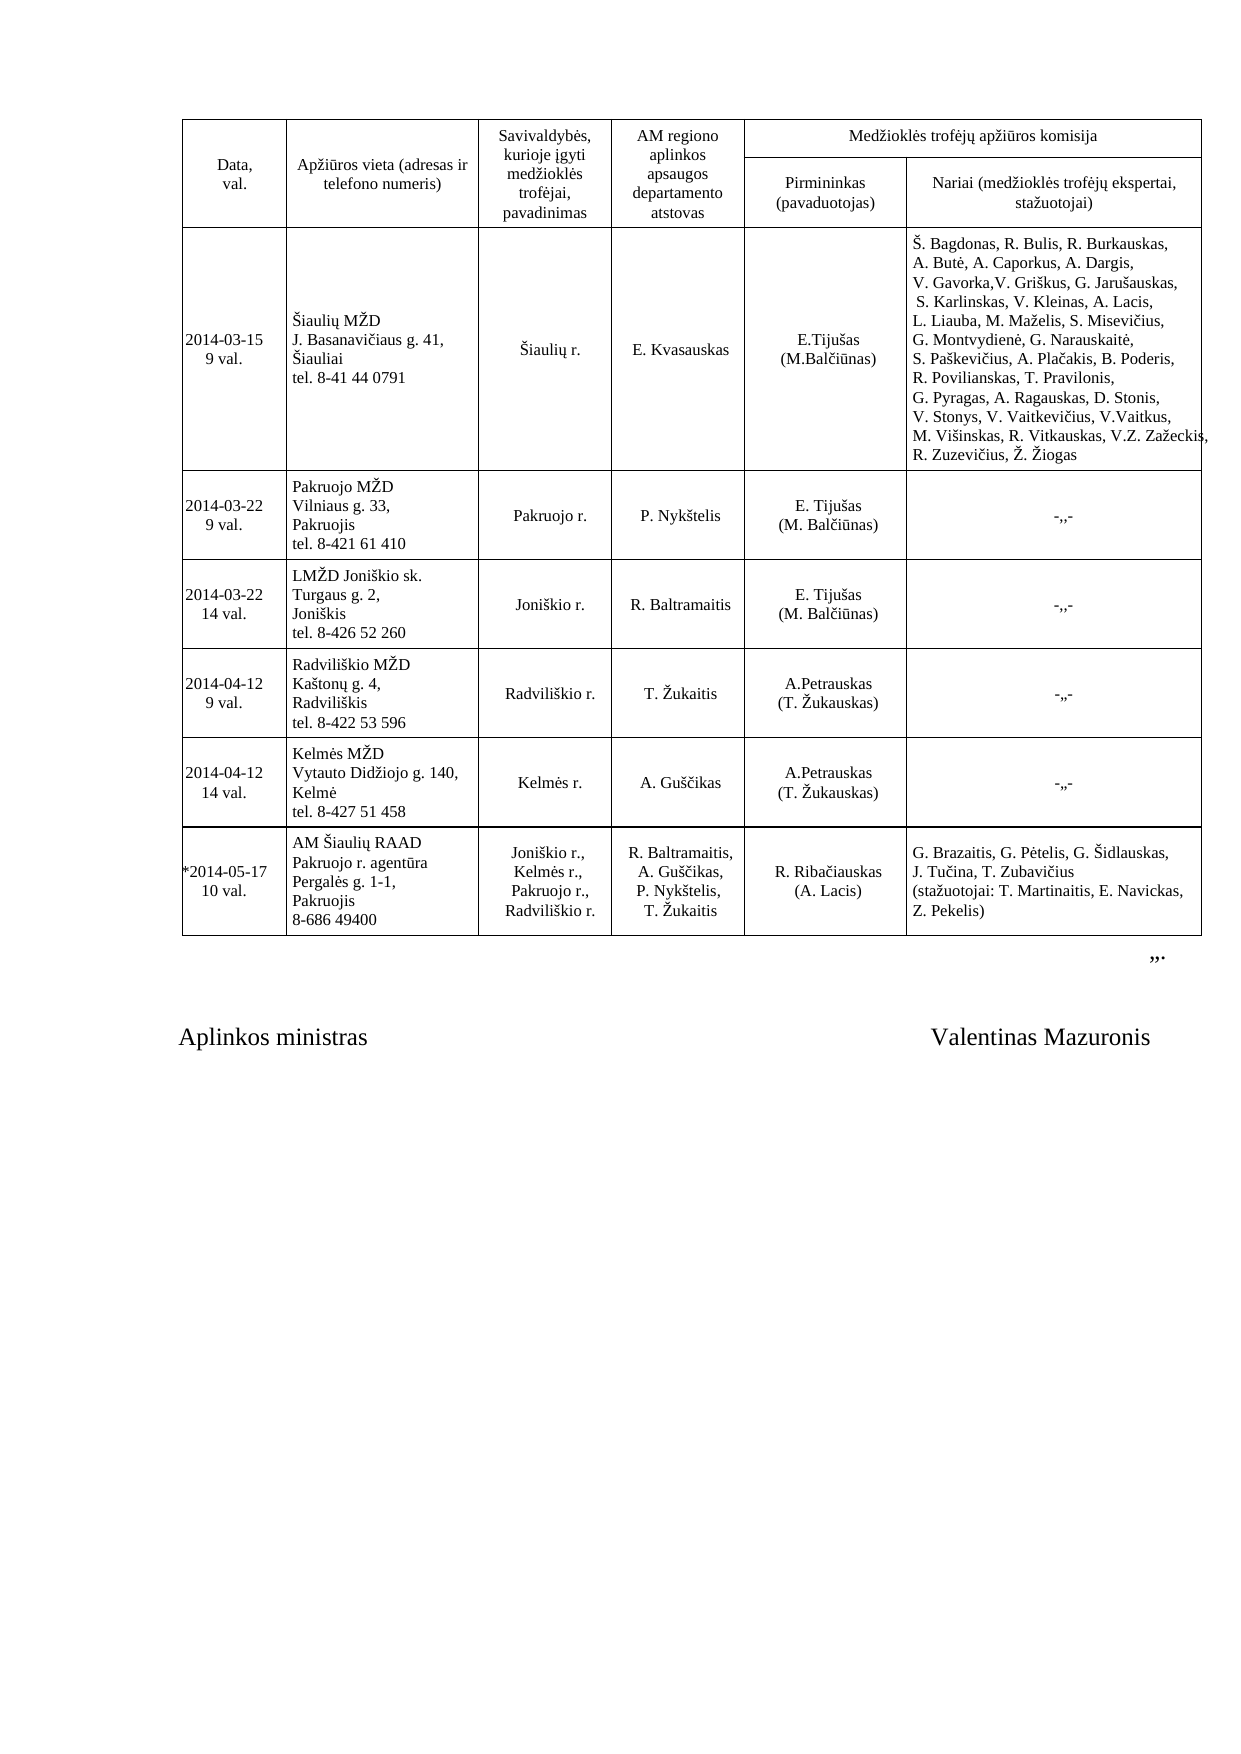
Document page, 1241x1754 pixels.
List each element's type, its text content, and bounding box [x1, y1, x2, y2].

text „. [177, 936, 1166, 964]
table_cell Š. Bagdonas, R. Bulis, R. Burkauskas, A. Butė, A. Caporkus, A. Dargis, V. Gavorka,V. Griškus, G. Jarušauskas, S. Karlinskas, V. Kleinas, A. Lacis, L. Liauba, M. Maželis, S. Misevičius, G. Montvydienė, G. Narauskaitė, S. Paškevičius, A. Plačakis, B. Poderis, R. Povilianskas, T. Pravilonis, G. Pyragas, A. Ragauskas, D. Stonis, V. Stonys, V. Vaitkevičius, V.Vaitkus, M. Višinskas, R. Vitkauskas, V.Z. Zažeckis, R. Zuzevičius, Ž. Žiogas [907, 228, 1201, 470]
table_cell E.Tijušas (M.Balčiūnas) [745, 228, 906, 470]
table_cell 2014-04-12 9 val. [183, 649, 286, 737]
table_header Medžioklės trofėjų apžiūros komisija [745, 120, 1201, 157]
table_cell R. Baltramaitis [612, 560, 744, 648]
table_cell Joniškio r. [479, 560, 611, 648]
table_cell E. Tijušas (M. Balčiūnas) [745, 560, 906, 648]
table_cell 2014-03-15 9 val. [183, 228, 286, 470]
table_cell E. Tijušas (M. Balčiūnas) [745, 471, 906, 559]
table_cell T. Žukaitis [612, 649, 744, 737]
table_cell A.Petrauskas (T. Žukauskas) [745, 738, 906, 826]
table_cell E. Kvasauskas [612, 228, 744, 470]
table_cell Pirmininkas (pavaduotojas) [745, 158, 906, 227]
table_cell Šiaulių MŽD J. Basanavičiaus g. 41, Šiauliai tel. 8-41 44 0791 [287, 228, 478, 470]
table_cell -,,- [907, 560, 1201, 648]
table_cell Nariai (medžioklės trofėjų ekspertai, stažuotojai) [907, 158, 1201, 227]
table_cell Pakruojo r. [479, 471, 611, 559]
table_cell A.Petrauskas (T. Žukauskas) [745, 649, 906, 737]
table_header AM regiono aplinkos apsaugos departamento atstovas [612, 120, 744, 227]
table_cell G. Brazaitis, G. Pėtelis, G. Šidlauskas, J. Tučina, T. Zubavičius (stažuotojai: T. Martinaitis, E. Navickas, Z. Pekelis) [907, 828, 1201, 935]
table_cell LMŽD Joniškio sk. Turgaus g. 2, Joniškis tel. 8-426 52 260 [287, 560, 478, 648]
table_cell A. Guščikas [612, 738, 744, 826]
table_cell -„- [907, 649, 1201, 737]
table_cell 2014-03-22 14 val. [183, 560, 286, 648]
table_cell AM Šiaulių RAAD Pakruojo r. agentūra Pergalės g. 1-1, Pakruojis 8-686 49400 [287, 828, 478, 935]
table_header Apžiūros vieta (adresas ir telefono numeris) [287, 120, 478, 227]
table_cell Radviliškio MŽD Kaštonų g. 4, Radviliškis tel. 8-422 53 596 [287, 649, 478, 737]
table_cell Kelmės r. [479, 738, 611, 826]
table_cell Kelmės MŽD Vytauto Didžiojo g. 140, Kelmė tel. 8-427 51 458 [287, 738, 478, 826]
table_cell Šiaulių r. [479, 228, 611, 470]
table_cell 2014-04-12 14 val. [183, 738, 286, 826]
table_header Savivaldybės, kurioje įgyti medžioklės trofėjai, pavadinimas [479, 120, 611, 227]
table_cell -„- [907, 738, 1201, 826]
table_cell R. Baltramaitis, A. Guščikas, P. Nykštelis, T. Žukaitis [612, 828, 744, 935]
table_cell -,,- [907, 471, 1201, 559]
table_cell Radviliškio r. [479, 649, 611, 737]
table_cell P. Nykštelis [612, 471, 744, 559]
table_cell *2014-05-17 10 val. [183, 828, 286, 935]
text Aplinkos ministras Valentinas Mazuronis [178, 1022, 1163, 1051]
table_cell R. Ribačiauskas (A. Lacis) [745, 828, 906, 935]
table_cell 2014-03-22 9 val. [183, 471, 286, 559]
table_cell Joniškio r., Kelmės r., Pakruojo r., Radviliškio r. [479, 828, 611, 935]
table_header Data, val. [183, 120, 286, 227]
table_cell Pakruojo MŽD Vilniaus g. 33, Pakruojis tel. 8-421 61 410 [287, 471, 478, 559]
